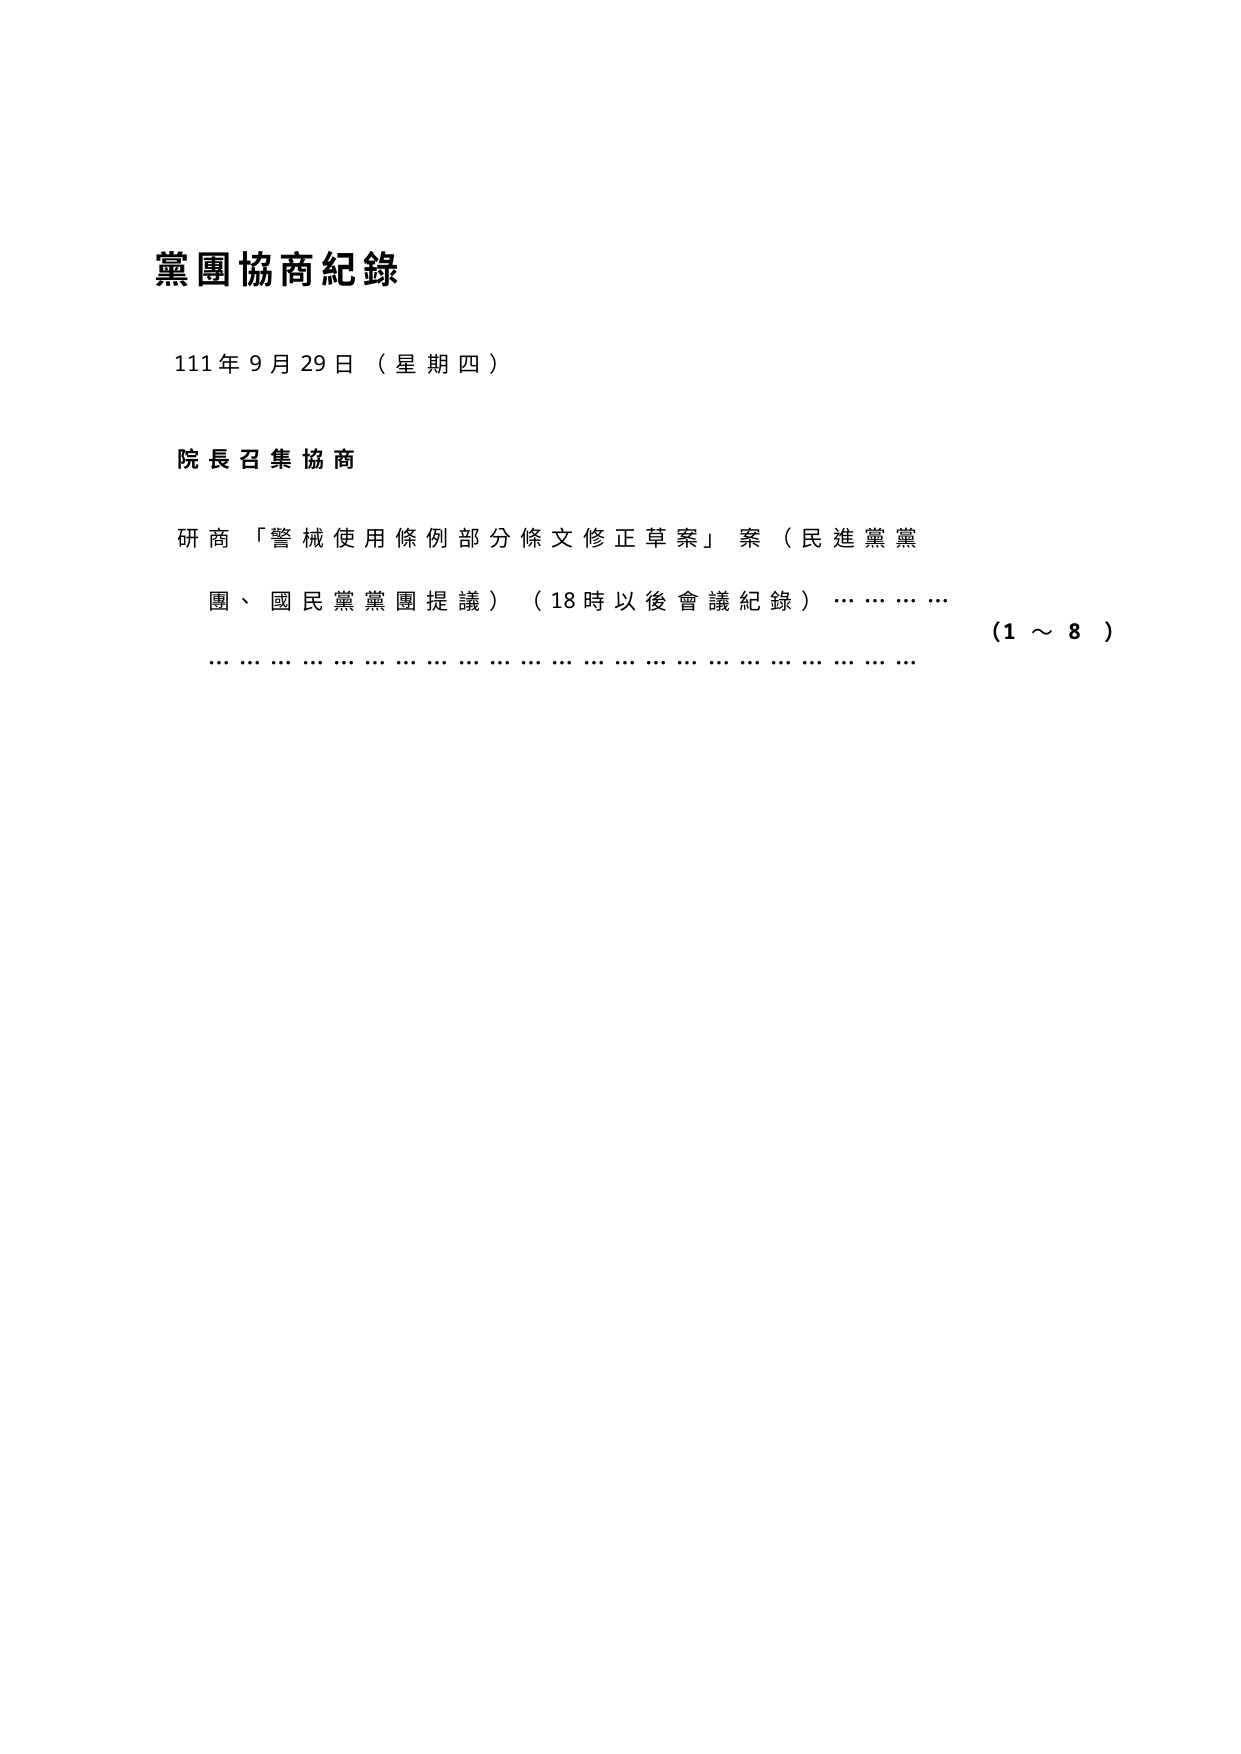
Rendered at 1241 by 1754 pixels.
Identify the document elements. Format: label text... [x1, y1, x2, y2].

table_cell ～ [1023, 506, 1053, 693]
table_cell 1 [986, 506, 1023, 693]
table_cell ） [1091, 506, 1108, 693]
table_cell 研商「警械使用條例部分條文修正草案」案（民進黨黨團、國民黨黨團提議）（18時以後會議紀錄）……………………………………………………………………… [150, 506, 967, 693]
table_cell （ [967, 506, 986, 693]
table_cell 8 [1053, 506, 1091, 693]
table_cell 黨團協商紀錄 [150, 219, 1108, 314]
table_cell 111年9月29日（星期四） [150, 315, 1108, 410]
table_cell 院長召集協商 [150, 410, 1108, 506]
